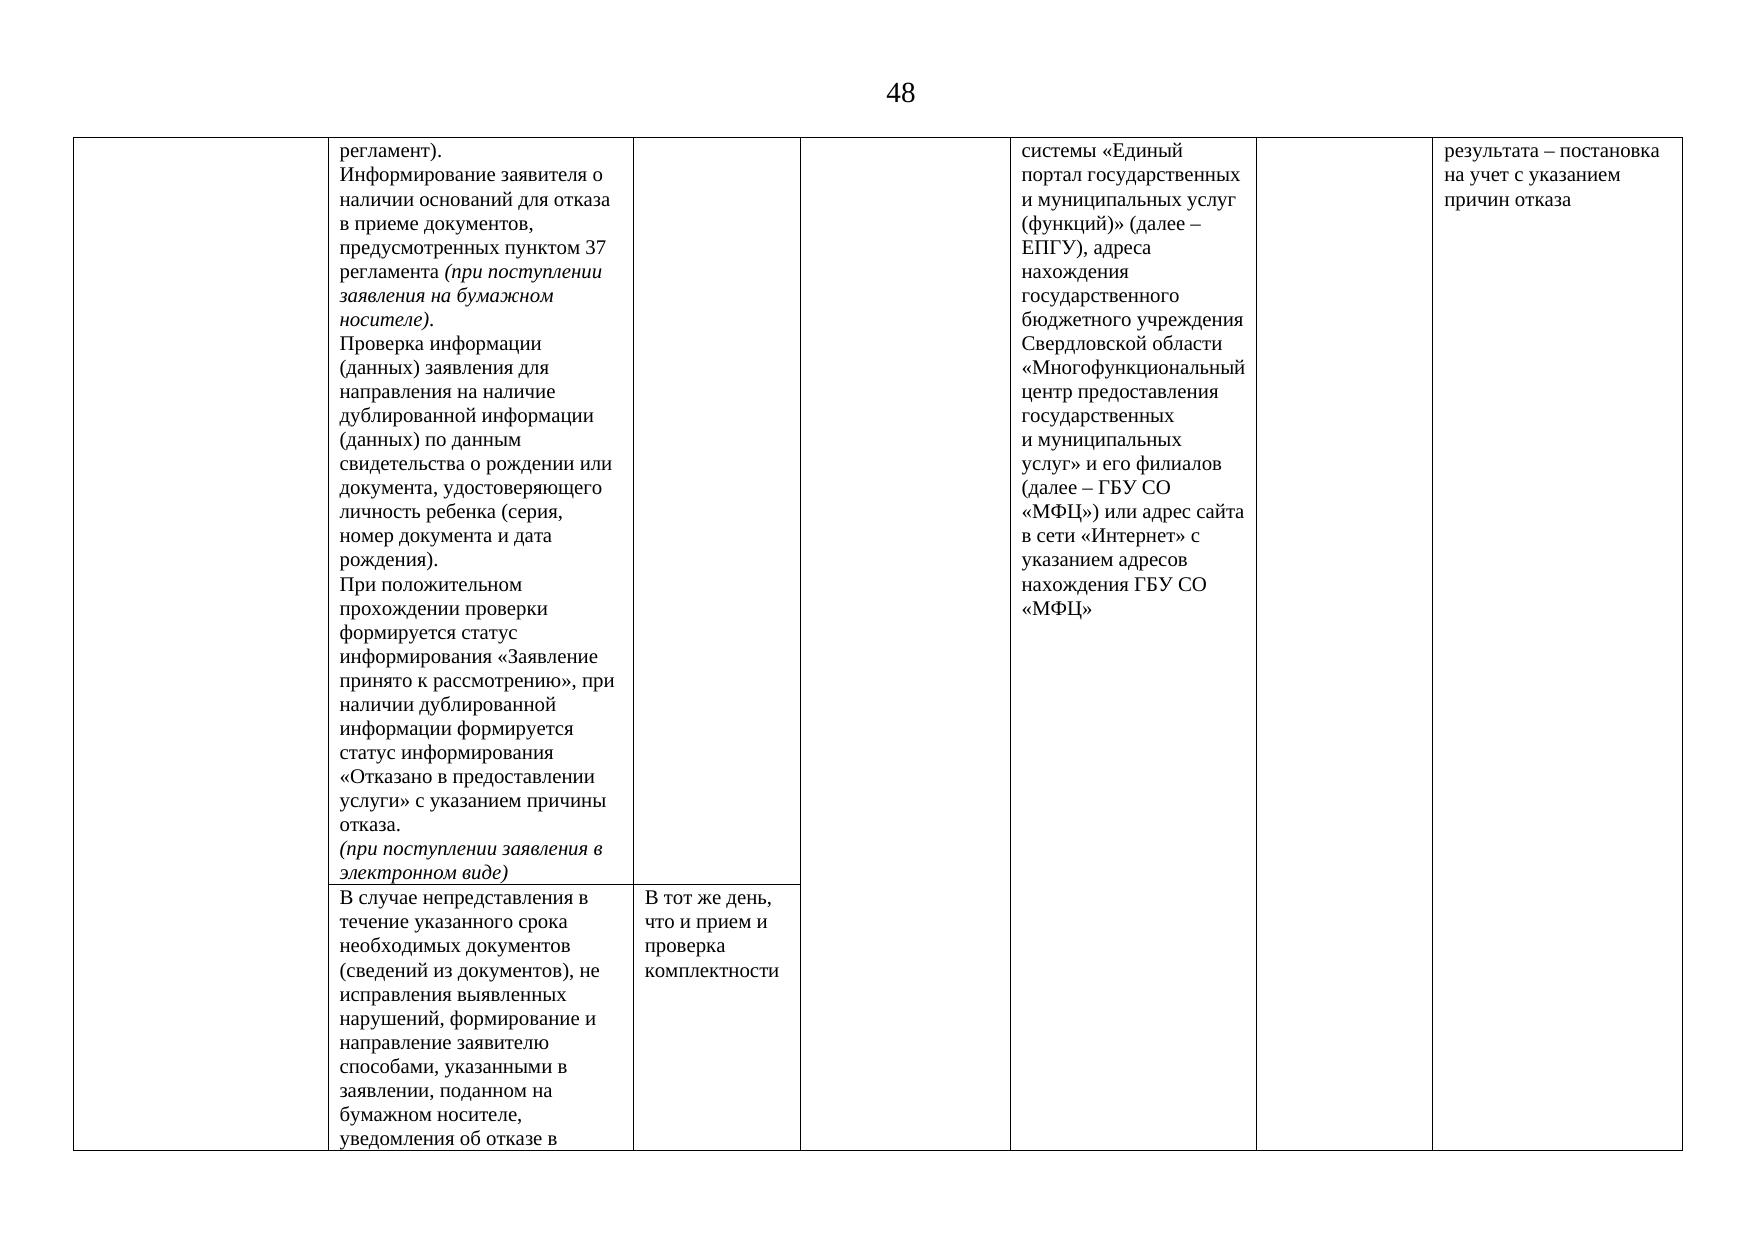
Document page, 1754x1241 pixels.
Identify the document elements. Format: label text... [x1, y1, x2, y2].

table_cell регламент). Информирование заявителя о наличии оснований для отказа в приеме документов, предусмотренных пунктом 37 регламента (при поступлении заявления на бумажном носителе). Проверка информации (данных) заявления для направления на наличие дублированной информации (данных) по данным свидетельства о рождении или документа, удостоверяющего личность ребенка (серия, номер документа и дата рождения). При положительном прохождении проверки формируется статус информирования «Заявление принято к рассмотрению», при наличии дублированной информации формируется статус информирования «Отказано в предоставлении услуги» с указанием причины отказа. (при поступлении заявления в электронном виде) [329, 138, 633, 884]
table_cell системы «Единый портал государственных и муниципальных услуг (функций)» (далее –ЕПГУ), адреса нахождения государственного бюджетного учреждения Свердловской области «Многофункциональный центр предоставления государственных и муниципальных услуг» и его филиалов (далее – ГБУ СО «МФЦ») или адрес сайта в сети «Интернет» с указанием адресов нахождения ГБУ СО «МФЦ» [1011, 138, 1256, 1150]
table_cell [801, 138, 1010, 1150]
table_cell В тот же день, что и прием и проверка комплектности [634, 885, 800, 1150]
table_cell [634, 138, 800, 884]
table_cell [74, 138, 328, 1150]
table_cell [1257, 138, 1432, 1150]
table_cell результата – постановка на учет с указанием причин отказа [1433, 138, 1682, 1150]
table_cell В случае непредставления в течение указанного срока необходимых документов (сведений из документов), не исправления выявленных нарушений, формирование и направление заявителю способами, указанными в заявлении, поданном на бумажном носителе, уведомления об отказе в [329, 885, 633, 1150]
